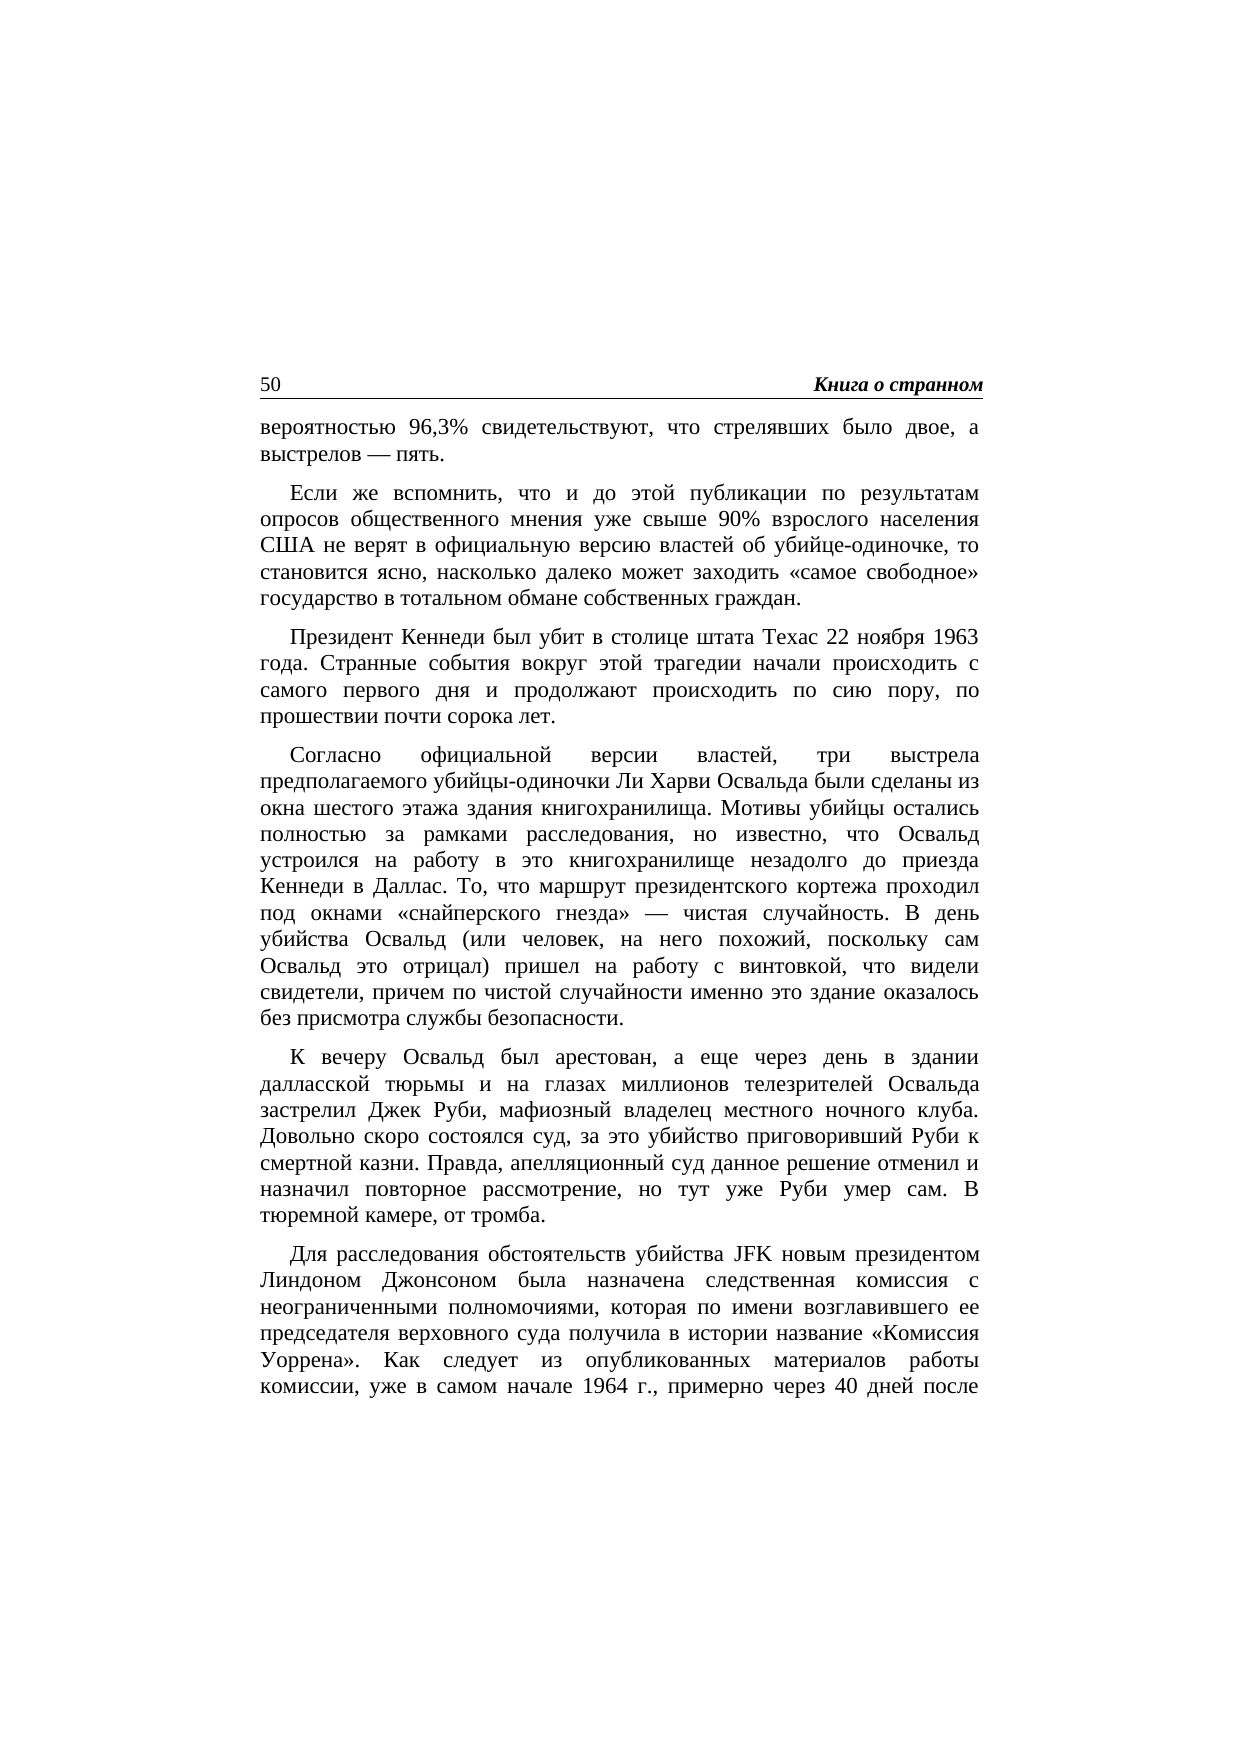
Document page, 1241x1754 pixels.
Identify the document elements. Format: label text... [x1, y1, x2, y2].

text Для расследования обстоятельств убийства JFK новым президентом Линдоном Джонсоном была назначена следственная комиссия с неограниченными полномочиями, которая по имени возглавившего ее председателя верховного суда получила в истории название «Комиссия Уоррена». Как следует из опубликованных материалов работы комиссии, уже в самом начале 1964 г., примерно через 40 дней после [260, 1240, 980, 1398]
text Президент Кеннеди был убит в столице штата Техас 22 ноября 1963 года. Странные события вокруг этой трагедии начали происходить с самого первого дня и продолжают происходить по сию пору, по прошествии почти сорока лет. [260, 623, 980, 728]
text Если же вспомнить, что и до этой публикации по результатам опросов общественного мнения уже свыше 90% взрослого населения США не верят в официальную версию властей об убийце-одиночке, то становится ясно, насколько далеко может заходить «самое свободное» государство в тотальном обмане собственных граждан. [260, 479, 980, 610]
text К вечеру Освальд был арестован, а еще через день в здании далласской тюрьмы и на глазах миллионов телезрителей Освальда застрелил Джек Руби, мафиозный владелец местного ночного клуба. Довольно скоро состоялся суд, за это убийство приговоривший Руби к смертной казни. Правда, апелляционный суд данное решение отменил и назначил повторное рассмотрение, но тут уже Руби умер сам. В тюремной камере, от тромба. [260, 1043, 980, 1228]
text вероятностью 96,3% свидетельствуют, что стрелявших было двое, а выстрелов — пять. [260, 413, 980, 466]
text Согласно официальной версии властей, три выстрела предполагаемого убийцы-одиночки Ли Харви Освальда были сделаны из окна шестого этажа здания книгохранилища. Мотивы убийцы остались полностью за рамками расследования, но известно, что Освальд устроился на работу в это книгохранилище незадолго до приезда Кеннеди в Даллас. То, что маршрут президентского кортежа проходил под окнами «снайперского гнезда» — чистая случайность. В день убийства Освальд (или человек, на него похожий, поскольку сам Освальд это отрицал) пришел на работу с винтовкой, что видели свидетели, причем по чистой случайности именно это здание оказалось без присмотра службы безопасности. [260, 741, 980, 1031]
